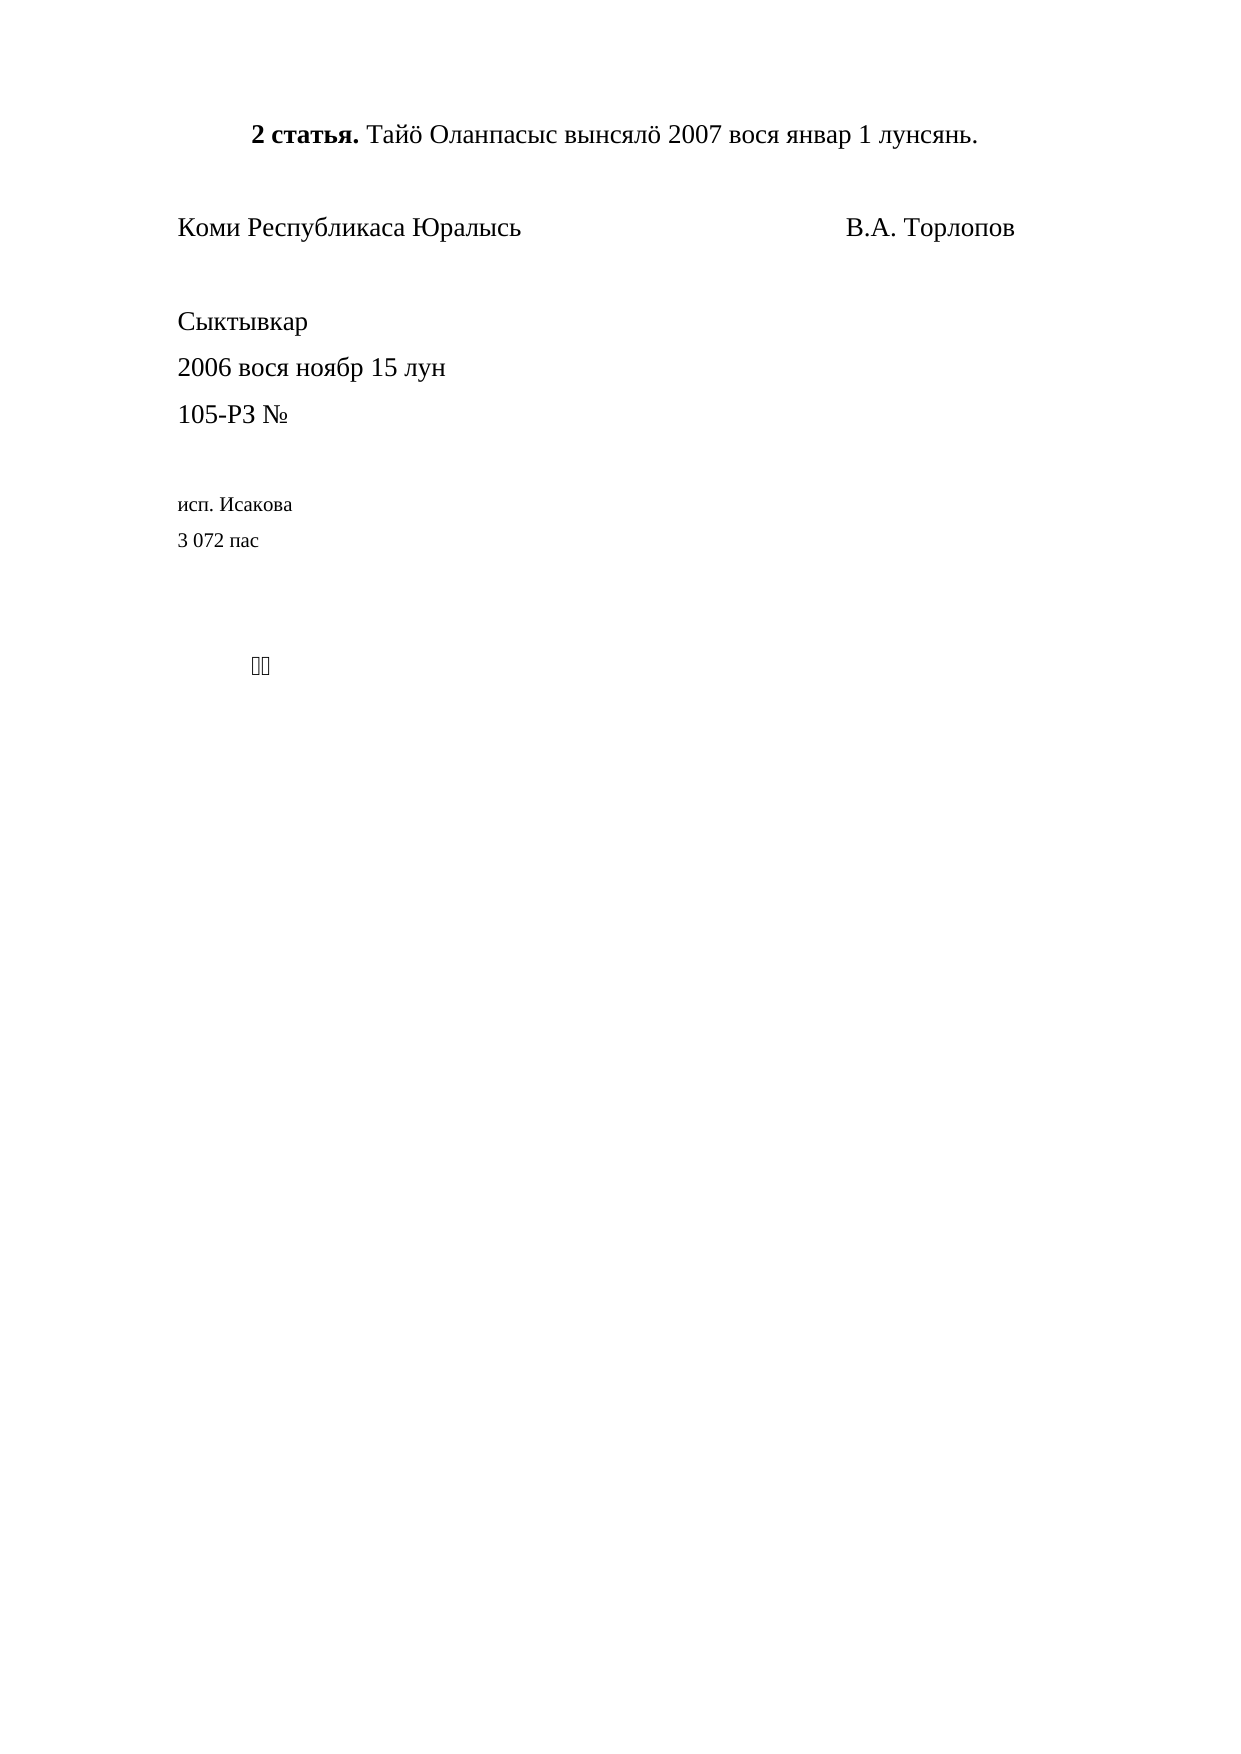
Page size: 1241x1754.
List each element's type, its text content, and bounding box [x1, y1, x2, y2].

text 2 статья. Тайö Оланпасыс вынсялö 2007 вося январ 1 лунсянь. [177, 118, 1029, 149]
text Коми Республикаса Юралысь В.А. Торлопов [177, 211, 1029, 243]
text 105-РЗ № [177, 398, 1029, 429]
text исп. Исакова [177, 491, 1029, 516]
text  [177, 657, 1029, 682]
text 2006 вося ноябр 15 лун [177, 351, 1029, 383]
text Сыктывкар [177, 305, 1029, 336]
text 3 072 пас [177, 527, 1019, 552]
